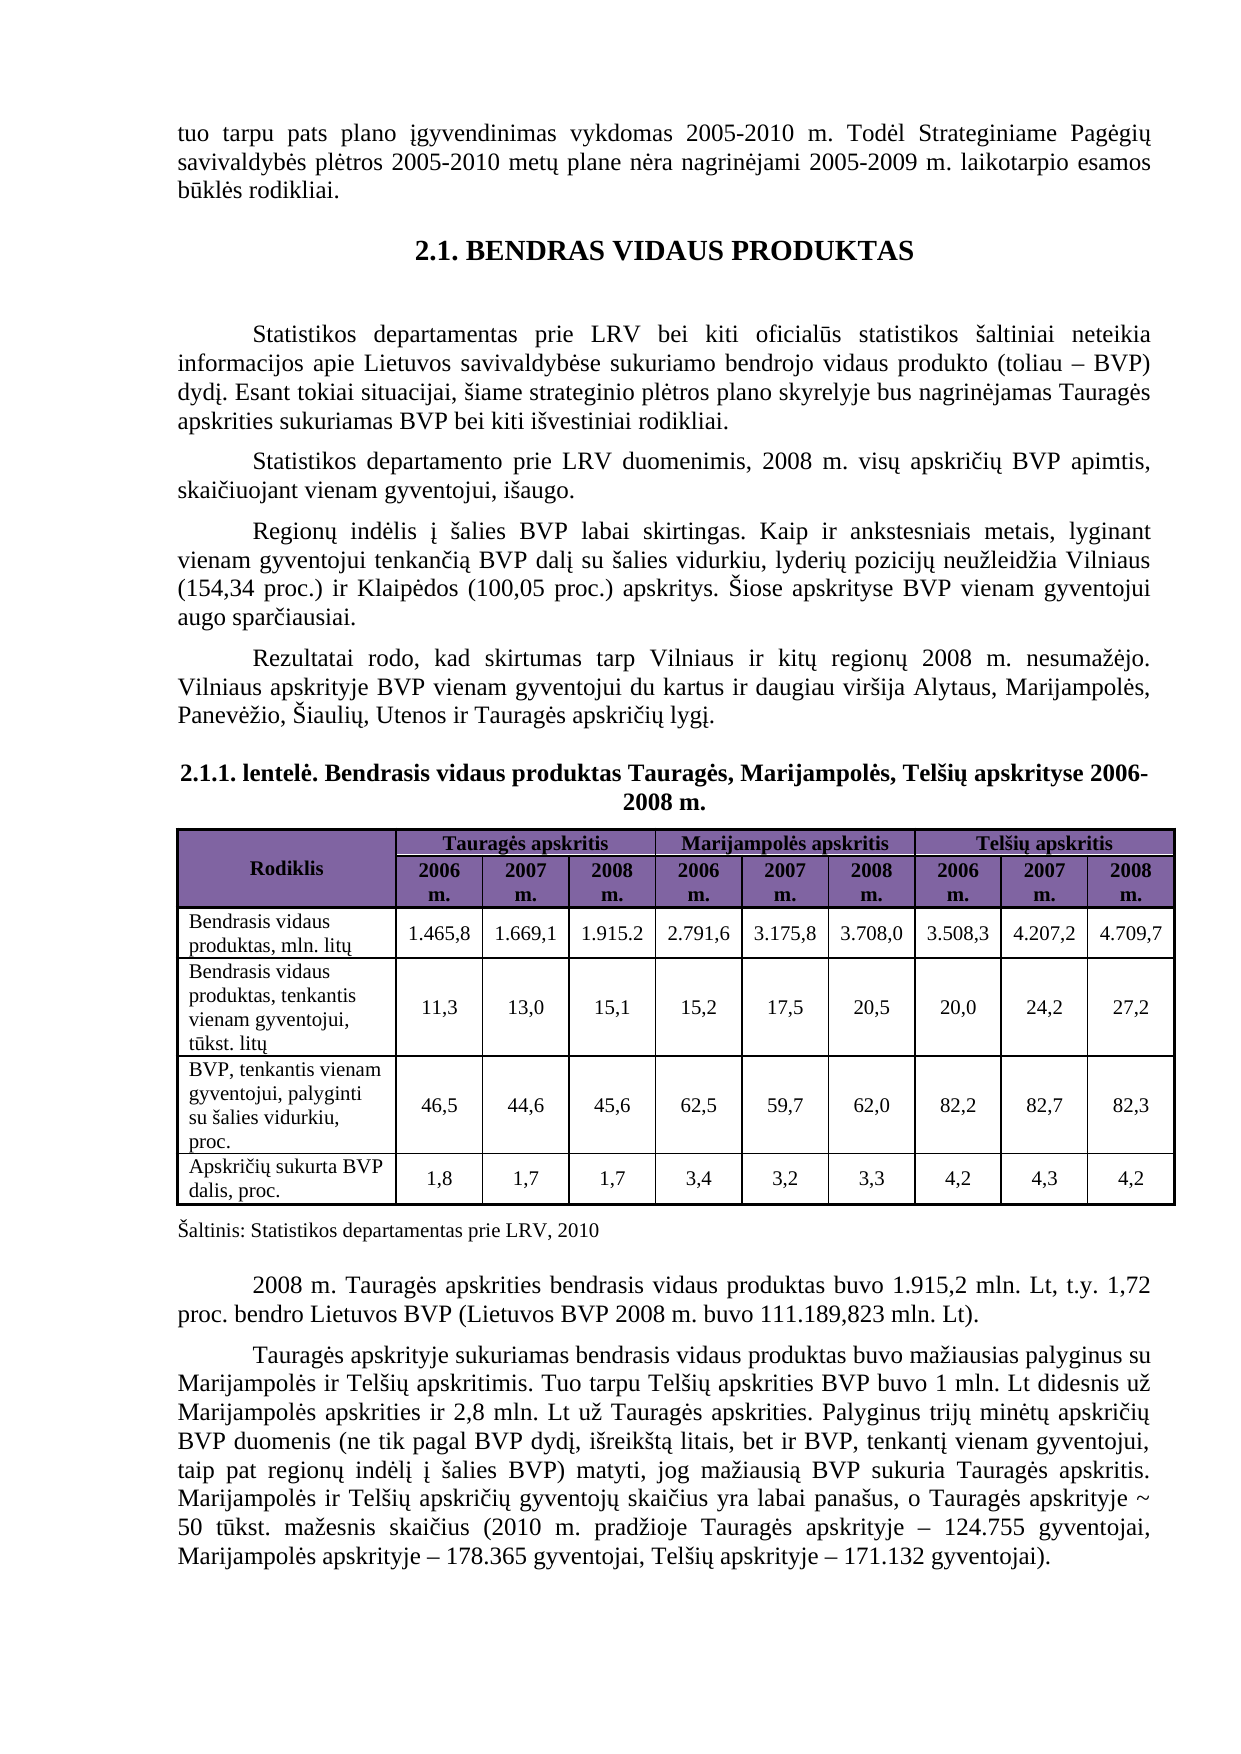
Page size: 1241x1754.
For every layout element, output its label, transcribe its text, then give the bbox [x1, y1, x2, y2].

text Regionų indėlis į šalies BVP labai skirtingas. Kaip ir ankstesniais metais, lyginant vienam gyventojui tenkančią BVP dalį su šalies vidurkiu, lyderių pozicijų neužleidžia Vilniaus (154,34 proc.) ir Klaipėdos (100,05 proc.) apskritys. Šiose apskrityse BVP vienam gyventojui augo sparčiausiai. [177, 516, 1152, 631]
table_cell Apskričių sukurta BVP dalis, proc. [179, 1154, 395, 1202]
table_cell 2007 m. [1002, 857, 1087, 906]
text Šaltinis: Statistikos departamentas prie LRV, 2010 [177, 1217, 1152, 1242]
text 2.1.1. lentelė. Bendrasis vidaus produktas Tauragės, Marijampolės, Telšių apskrityse 2006-2008 m. [177, 758, 1152, 815]
text 2.1. BENDRAS VIDAUS PRODUKTAS [177, 233, 1152, 267]
table_cell Bendrasis vidaus produktas, tenkantis vienam gyventojui, tūkst. litų [179, 959, 395, 1055]
table_cell 59,7 [743, 1057, 828, 1153]
text Rezultatai rodo, kad skirtumas tarp Vilniaus ir kitų regionų 2008 m. nesumažėjo. Vilniaus apskrityje BVP vienam gyventojui du kartus ir daugiau viršija Alytaus, Marijampolės, Panevėžio, Šiaulių, Utenos ir Tauragės apskričių lygį. [177, 643, 1152, 729]
table_cell 1,8 [397, 1154, 482, 1202]
table_cell 3,2 [743, 1154, 828, 1202]
table_cell Bendrasis vidaus produktas, mln. litų [179, 909, 395, 957]
table_cell 13,0 [483, 959, 568, 1055]
table_cell BVP, tenkantis vienam gyventojui, palyginti su šalies vidurkiu, proc. [179, 1057, 395, 1153]
table_cell 4.207,2 [1002, 909, 1087, 957]
table_cell 46,5 [397, 1057, 482, 1153]
table_cell 4,2 [1088, 1154, 1173, 1202]
table_cell 3,4 [656, 1154, 741, 1202]
table_cell 17,5 [743, 959, 828, 1055]
text tuo tarpu pats plano įgyvendinimas vykdomas 2005-2010 m. Todėl Strateginiame Pagėgių savivaldybės plėtros 2005-2010 metų plane nėra nagrinėjami 2005-2009 m. laikotarpio esamos būklės rodikliai. [177, 118, 1152, 204]
table_cell 1.465,8 [397, 909, 482, 957]
table_cell 62,0 [829, 1057, 914, 1153]
table_cell 2008 m. [1088, 857, 1173, 906]
table_cell 1.915.2 [570, 909, 655, 957]
table_cell 82,2 [916, 1057, 1000, 1153]
table_cell 24,2 [1002, 959, 1087, 1055]
table_header Tauragės apskritis [397, 831, 655, 854]
table_cell 15,2 [656, 959, 741, 1055]
table_cell 3.175,8 [743, 909, 828, 957]
table_cell 1.669,1 [483, 909, 568, 957]
table_cell 27,2 [1088, 959, 1173, 1055]
table_cell 2008 m. [829, 857, 914, 906]
table_cell 2006 m. [656, 857, 741, 906]
table_cell 4.709,7 [1088, 909, 1173, 957]
table_cell 2008 m. [570, 857, 655, 906]
text Statistikos departamentas prie LRV bei kiti oficialūs statistikos šaltiniai neteikia informacijos apie Lietuvos savivaldybėse sukuriamo bendrojo vidaus produkto (toliau – BVP) dydį. Esant tokiai situacijai, šiame strateginio plėtros plano skyrelyje bus nagrinėjamas Tauragės apskrities sukuriamas BVP bei kiti išvestiniai rodikliai. [177, 319, 1152, 434]
table_header Rodiklis [179, 831, 395, 906]
table_cell 1,7 [570, 1154, 655, 1202]
table_cell 45,6 [570, 1057, 655, 1153]
table_cell 11,3 [397, 959, 482, 1055]
table_header Telšių apskritis [916, 831, 1173, 854]
text 2008 m. Tauragės apskrities bendrasis vidaus produktas buvo 1.915,2 mln. Lt, t.y. 1,72 proc. bendro Lietuvos BVP (Lietuvos BVP 2008 m. buvo 111.189,823 mln. Lt). [177, 1270, 1152, 1328]
table_cell 4,2 [916, 1154, 1000, 1202]
table_cell 3.508,3 [916, 909, 1000, 957]
table_cell 20,5 [829, 959, 914, 1055]
table_cell 44,6 [483, 1057, 568, 1153]
table_cell 2006 m. [397, 857, 482, 906]
table_cell 2.791,6 [656, 909, 741, 957]
table_cell 20,0 [916, 959, 1000, 1055]
table_cell 15,1 [570, 959, 655, 1055]
table_cell 2006 m. [916, 857, 1000, 906]
table_cell 62,5 [656, 1057, 741, 1153]
table_cell 3,3 [829, 1154, 914, 1202]
table_cell 4,3 [1002, 1154, 1087, 1202]
text Statistikos departamento prie LRV duomenimis, 2008 m. visų apskričių BVP apimtis, skaičiuojant vienam gyventojui, išaugo. [177, 446, 1152, 504]
table_cell 2007 m. [483, 857, 568, 906]
table_cell 2007 m. [743, 857, 828, 906]
table_cell 82,7 [1002, 1057, 1087, 1153]
table_header Marijampolės apskritis [656, 831, 914, 854]
table_cell 82,3 [1088, 1057, 1173, 1153]
text Tauragės apskrityje sukuriamas bendrasis vidaus produktas buvo mažiausias palyginus su Marijampolės ir Telšių apskritimis. Tuo tarpu Telšių apskrities BVP buvo 1 mln. Lt didesnis už Marijampolės apskrities ir 2,8 mln. Lt už Tauragės apskrities. Palyginus trijų minėtų apskričių BVP duomenis (ne tik pagal BVP dydį, išreikštą litais, bet ir BVP, tenkantį vienam gyventojui, taip pat regionų indėlį į šalies BVP) matyti, jog mažiausią BVP sukuria Tauragės apskritis. Marijampolės ir Telšių apskričių gyventojų skaičius yra labai panašus, o Tauragės apskrityje ~ 50 tūkst. mažesnis skaičius (2010 m. pradžioje Tauragės apskrityje – 124.755 gyventojai, Marijampolės apskrityje – 178.365 gyventojai, Telšių apskrityje – 171.132 gyventojai). [177, 1340, 1152, 1570]
table_cell 3.708,0 [829, 909, 914, 957]
table_cell 1,7 [483, 1154, 568, 1202]
